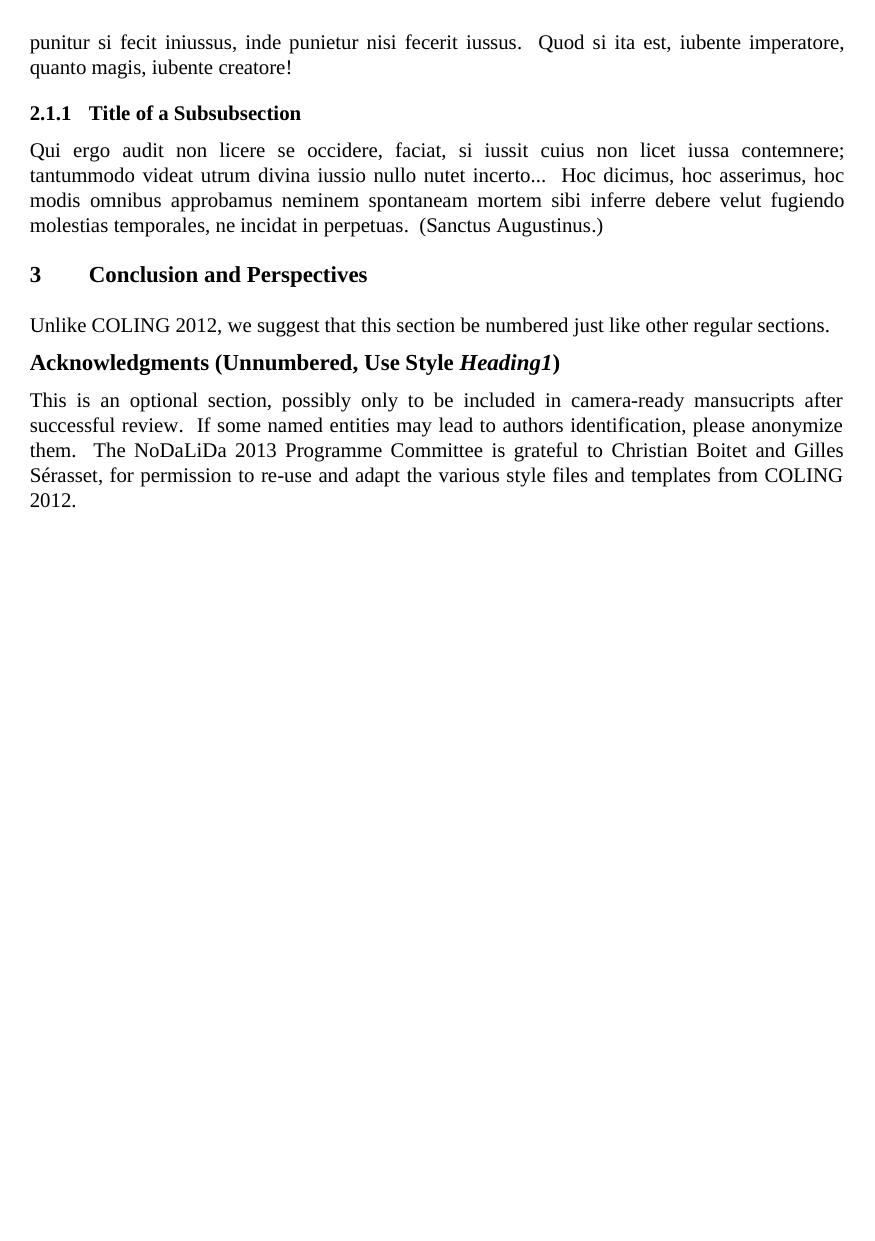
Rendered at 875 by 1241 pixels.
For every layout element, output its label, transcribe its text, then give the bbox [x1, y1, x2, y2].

text Unlike COLING 2012, we suggest that this section be numbered just like other regular sections. [29, 313, 844, 338]
text This is an optional section, possibly only to be included in camera-ready mansucripts after successful review. If some named entities may lead to authors identification, please anonymize them. The NoDaLiDa 2013 Programme Committee is grateful to Christian Boitet and Gilles Sérasset, for permission to re-use and adapt the various style files and templates from COLING 2012. [29, 388, 844, 513]
text Qui ergo audit non licere se occidere, faciat, si iussit cuius non licet iussa contemnere; tantummodo videat utrum divina iussio nullo nutet incerto... Hoc dicimus, hoc asserimus, hoc modis omnibus approbamus neminem spontaneam mortem sibi inferre debere velut fugiendo molestias temporales, ne incidat in perpetuas. (Sanctus Augustinus.) [29, 138, 844, 238]
subtitle Conclusion and Perspectives [29, 263, 844, 288]
subtitle Acknowledgments (Unnumbered, Use Style Heading1) [29, 350, 844, 375]
text punitur si fecit iniussus, inde punietur nisi fecerit iussus. Quod si ita est, iubente imperatore, quanto magis, iubente creatore! [29, 29, 844, 79]
subtitle Title of a Subsubsection [29, 100, 844, 125]
